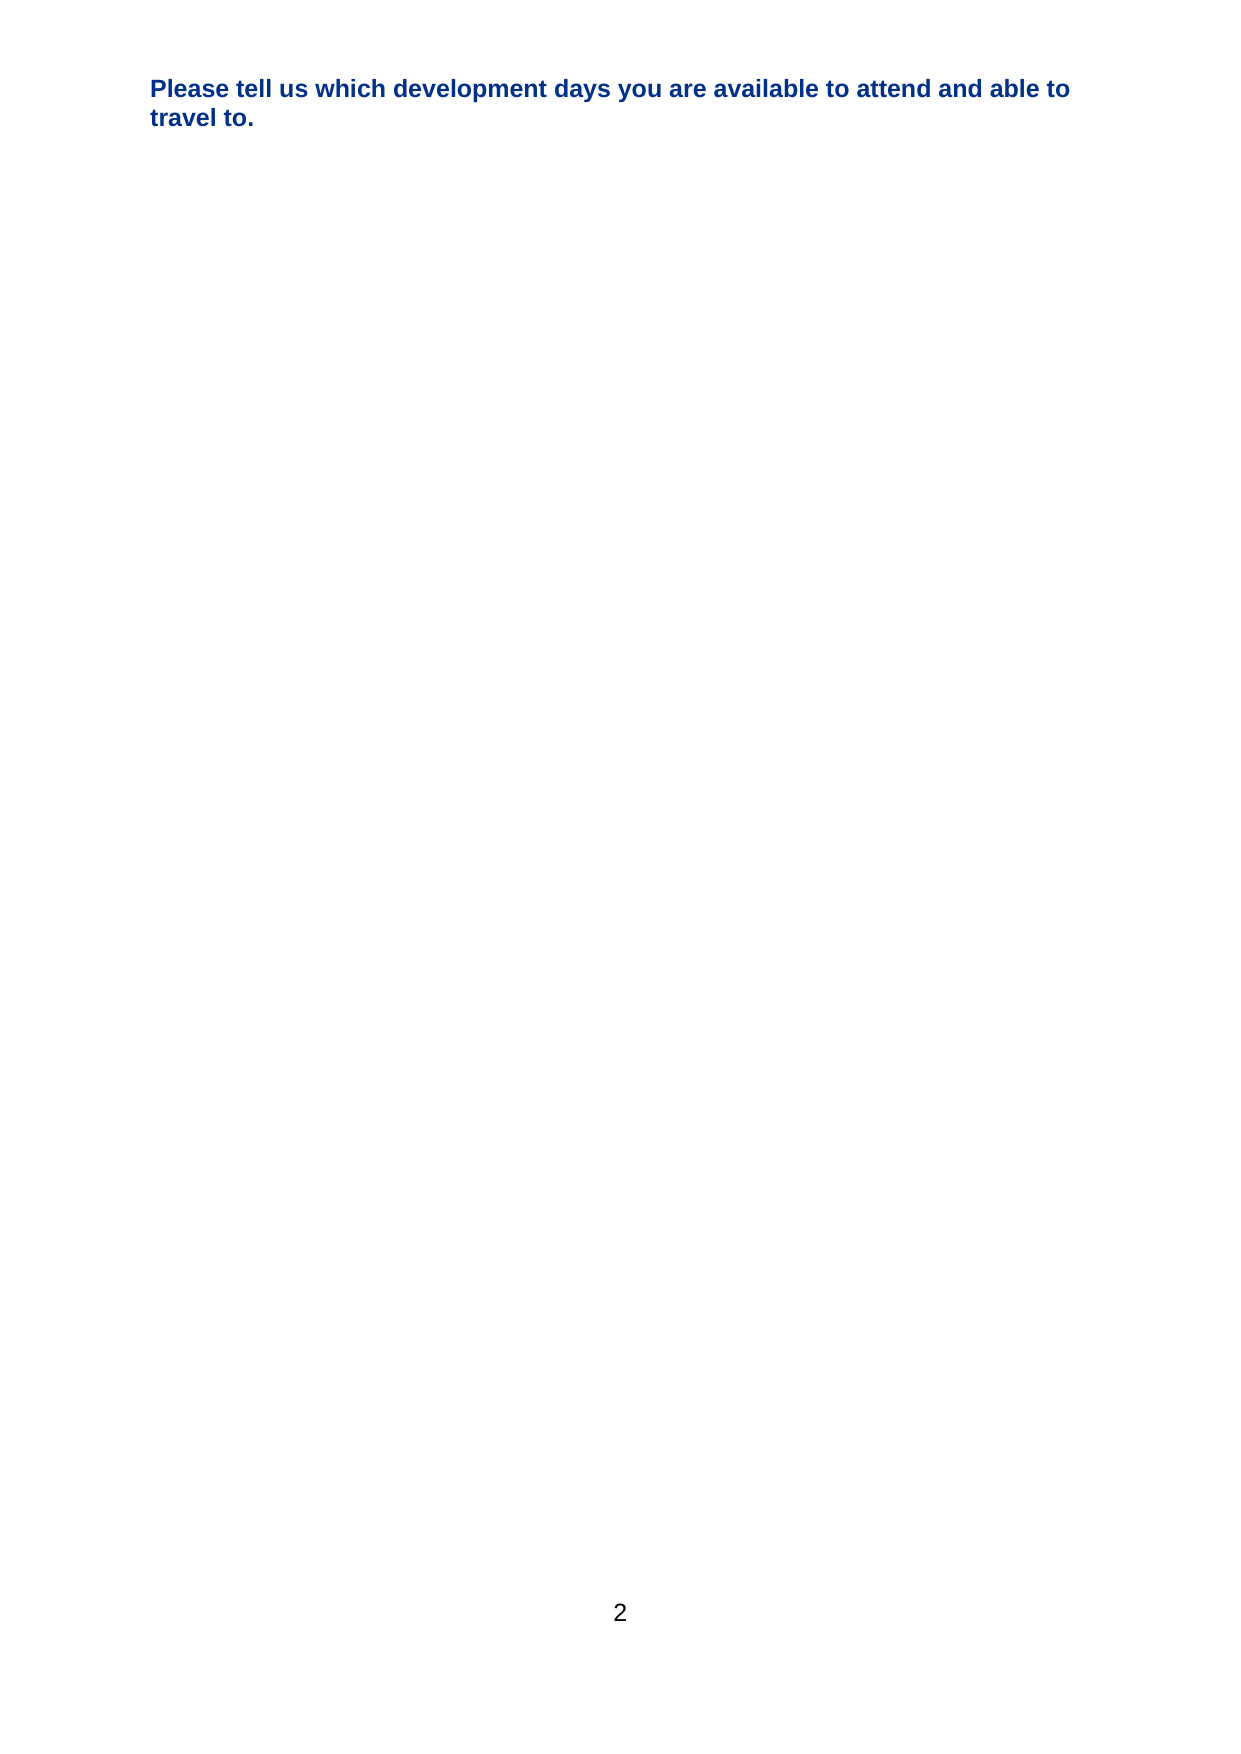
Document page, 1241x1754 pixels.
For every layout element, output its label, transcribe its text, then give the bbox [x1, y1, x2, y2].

text Please tell us which development days you are available to attend and able to travel to. [150, 74, 1090, 132]
